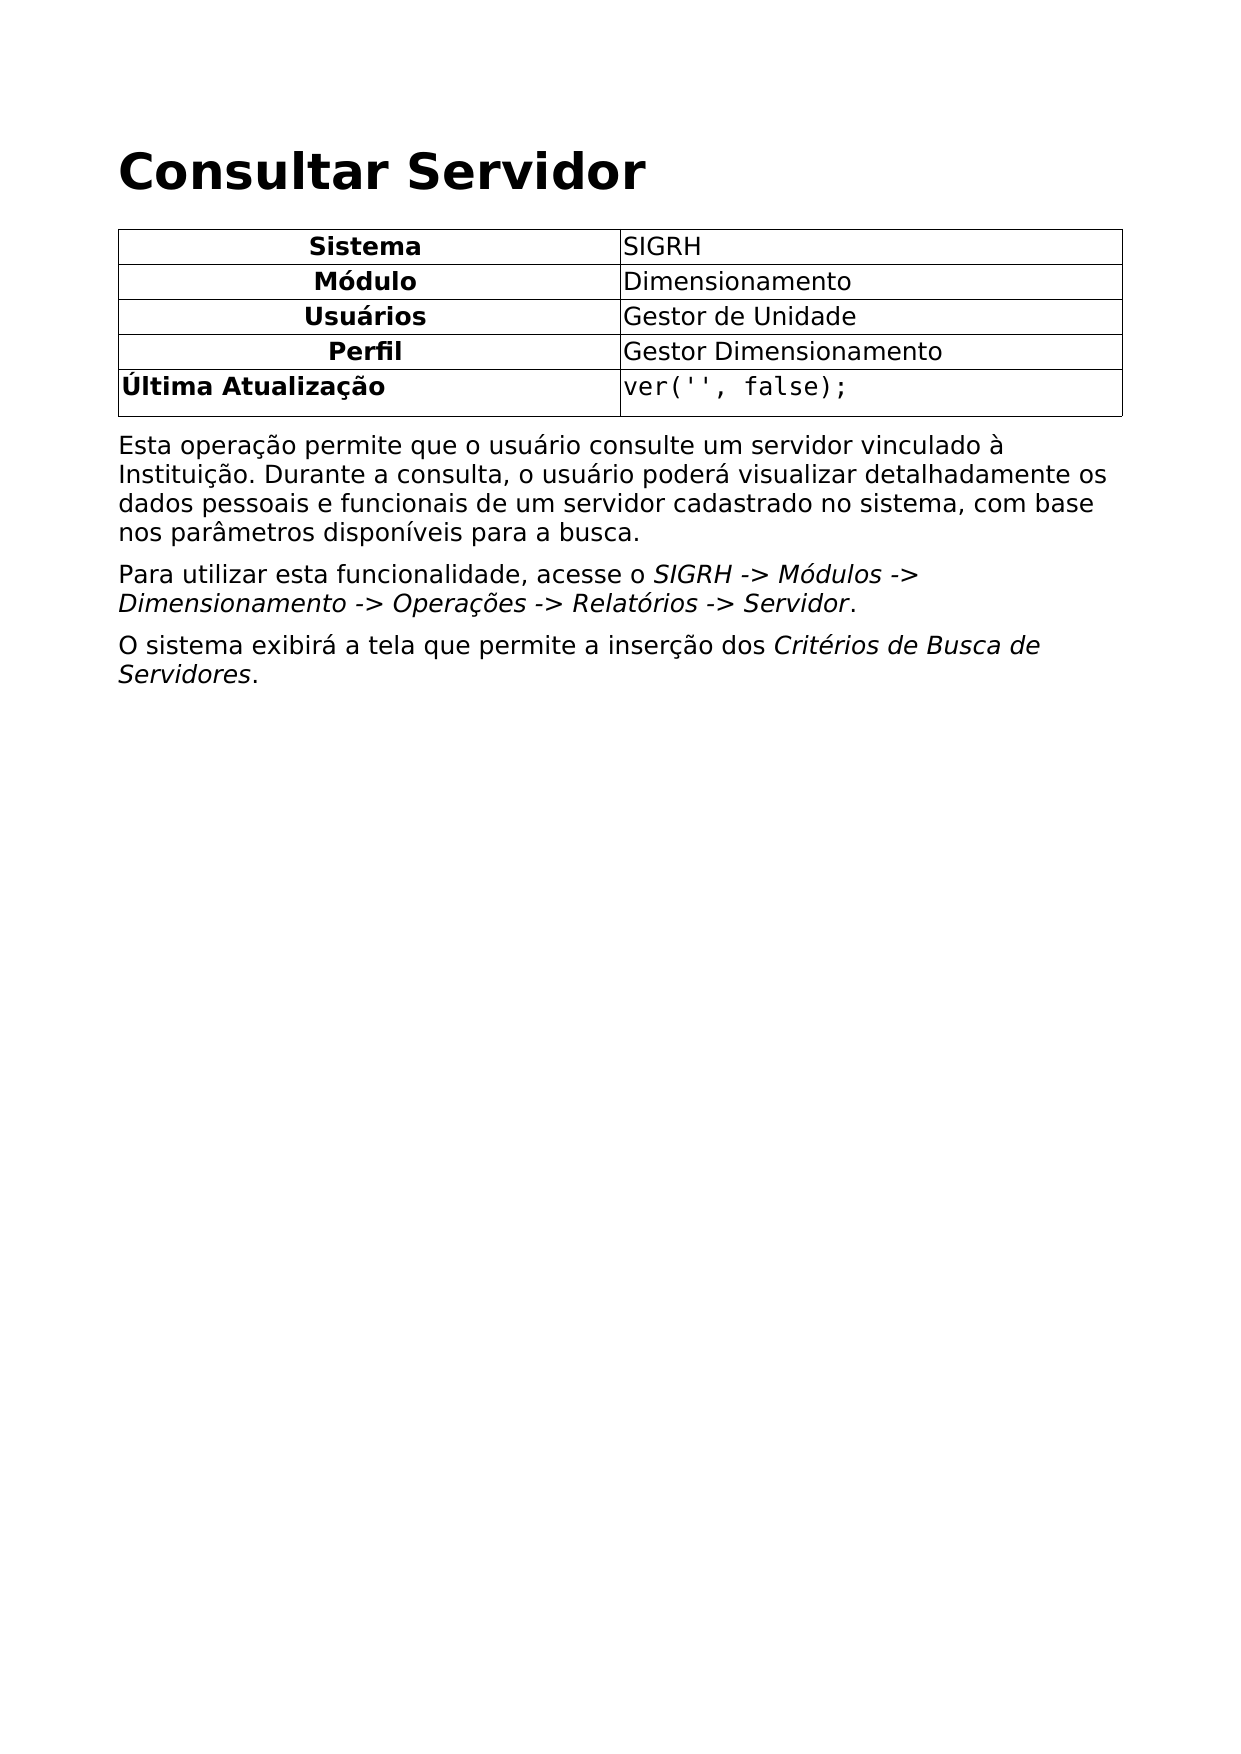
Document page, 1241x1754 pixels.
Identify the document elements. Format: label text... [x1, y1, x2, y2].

table_cell Usuários [119, 300, 620, 334]
table_cell ver('', false); [621, 370, 1122, 416]
subtitle Consultar Servidor [118, 143, 1122, 201]
text O sistema exibirá a tela que permite a inserção dos Critérios de Busca de Servidores. [118, 631, 1122, 689]
table_cell Módulo [119, 265, 620, 299]
text Para utilizar esta funcionalidade, acesse o SIGRH -> Módulos -> Dimensionamento -> Operações -> Relatórios -> Servidor. [118, 560, 1122, 618]
table_cell Perfil [119, 335, 620, 369]
table_cell Dimensionamento [621, 265, 1122, 299]
table_cell Última Atualização [119, 370, 620, 416]
table_cell Gestor de Unidade [621, 300, 1122, 334]
text Esta operação permite que o usuário consulte um servidor vinculado à Instituição. Durante a consulta, o usuário poderá visualizar detalhadamente os dados pessoais e funcionais de um servidor cadastrado no sistema, com base nos parâmetros disponíveis para a busca. [118, 431, 1122, 547]
table_header SIGRH [621, 230, 1122, 264]
table_header Sistema [119, 230, 620, 264]
table_cell Gestor Dimensionamento [621, 335, 1122, 369]
